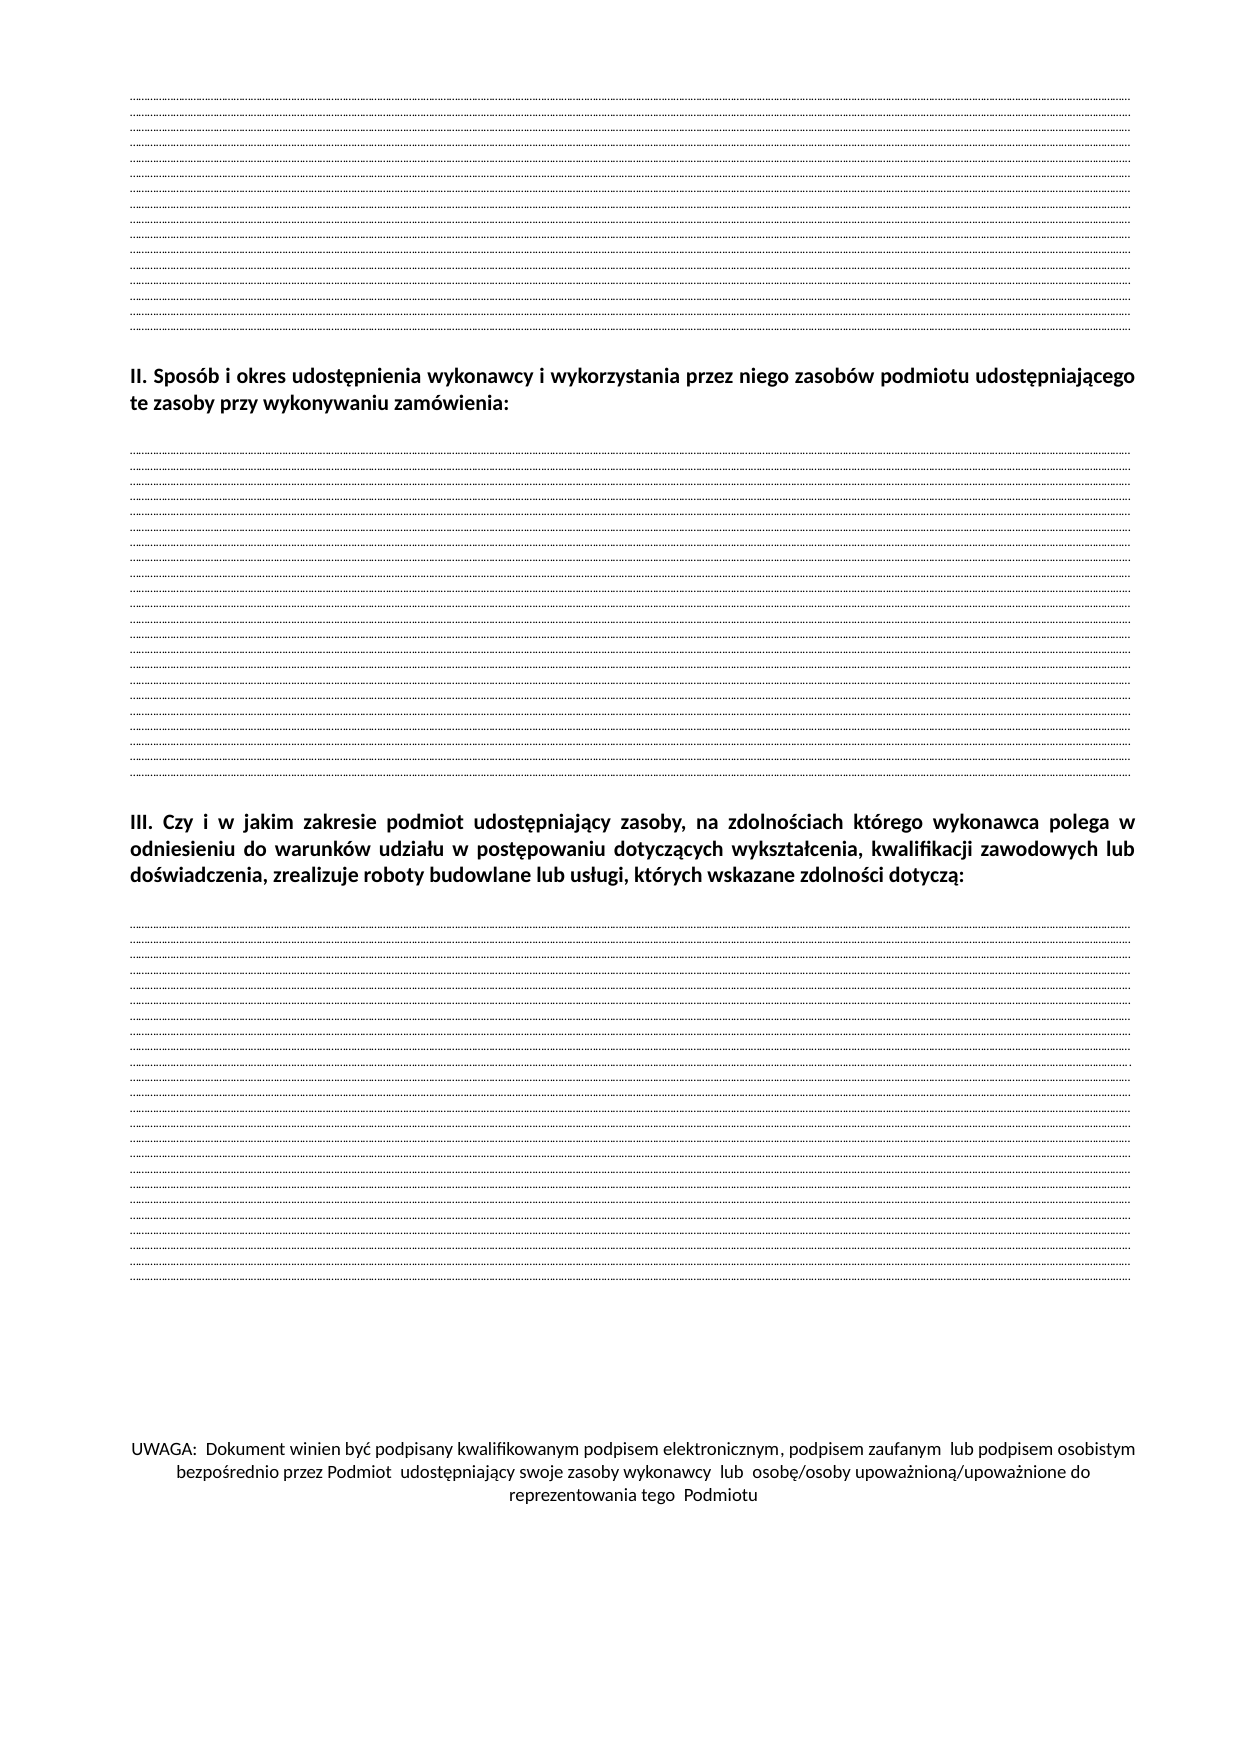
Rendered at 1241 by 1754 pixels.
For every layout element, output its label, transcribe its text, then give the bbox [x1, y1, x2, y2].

text …………………………………………………………………………………………………………………………………………………………………………………………………………………………………………………………………………………………………………………………………………………………………………………………………………………………………………………………………………………………………………………………………………………………………………………………………………………………………….…..……………………………………………………………………………………………………………………………………………………………………………………………………………………………………………………………………………………………………………….…..…………………………………………………………………………………………………………………………………………………………………………………………………………………………………………………………………………………………………………………………………………………………………………………………………………………………………………………………………………………………………………………………………………………………………………………………………………………………………….…..……………………………………………………………………………………………………………………………………………………………………………………………………………………………………………………………………………………………………………….…..…………………………………………………………………………………………………………………………………………………………………………………………………………………………………………………………………………………………………………………………………………………………………………………………………………………………………………………………………………………………………………………………………………………………………………………………………………………………………….…..…………………………………………………………………………………………………………………………………………………………………………………………………………………………………………………………………………………………………………………………………………………………………………………………………………………………………………………………………………………………………………………………………………………………………………………………………………………………………….…..…………………………………………………………………………………………………………………………………………………………………………………………………………………………………………………………………………………………………………………………………………………………………………………………………………………………………………………………………………………………………………………………………………………………………………………………………………………………………….…..…………………………………………………………………………………………………………………………………………………………………………………………………………………………………………………………………………………………………………………………………………………………………………………………………………………………………………………………………………………………………………………………………………………………………………………………………………………………………….…..…………………………………………………………………………………………………………………………………………………………………………………………………………………………………………………………………………………………………………………………………………………………………………………………………………………………………………………………………………………………………………………………………………………………………………………………………………………………………….…..…………………………………………………………………………………………………………………………………………………………………………………………………………………………………………………………………………………………………………………………………………………………………………………………………………………………………………………………………………………………………………………………………………………………………………………………………………………………………….…..…………………………………………………………………………………………………………………………………………………………………………………………………………………………………………………………………………………………………………………………………………………………………………………………………………………………………………………………………………………………………………………………………………………………………………………………………………………………………….…..…………………………………………………………………………………………………………………………………………………………………………………………………………………………………………………………………………………………………………………………………………………………………………………………………………………………………………………………………………………………………………………………………………………………………………………………………………………………………….…..…………………………………………………………………………………………………………………………………………………………………………………………………………………………………………………………………………………………………………………………………………………………………………………………………………………………………………………………………………………………………………………………………………………………………………………………………………………………………….….. [130, 916, 1137, 1283]
text UWAGA: Dokument winien być podpisany kwalifikowanym podpisem elektronicznym, podpisem zaufanym lub podpisem osobistym bezpośrednio przez Podmiot udostępniający swoje zasoby wykonawcy lub osobę/osoby upoważnioną/upoważnione do reprezentowania tego Podmiotu [130, 1437, 1137, 1506]
text II. Sposób i okres udostępnienia wykonawcy i wykorzystania przez niego zasobów podmiotu udostępniającego te zasoby przy wykonywaniu zamówienia: [130, 362, 1137, 416]
text III. Czy i w jakim zakresie podmiot udostępniający zasoby, na zdolnościach którego wykonawca polega w odniesieniu do warunków udziału w postępowaniu dotyczących wykształcenia, kwalifikacji zawodowych lub doświadczenia, zrealizuje roboty budowlane lub usługi, których wskazane zdolności dotyczą: [130, 808, 1137, 888]
text …………………………………………………………………………………………………………………………………………………………………………………………………………………………………………………………………………………………………………………………………………………………………………………………………………………………………………………………………………………………………………………………………………………………………………………………………………………………………….…..………………………………………………………………………………………………………………………………………………………………………………………………………………………………………………………………………………………………………………………………………………………………………………………………………………………………………………………………………………………………………………………………………………………………………………………………………………………………………………………………………………………………………………………………………………………………………………………………………………………………………………………………………………………………………………………………………………………….…..………………………………………………………………………………………………………………………………………………………………………………………………………………………………………………………………………………………………………………………………………………………………………………………………………………………………………………………………………………………………………………………………………………………………………………………………………………………………………………………………………………………………………………………………………………………………………………………………………………………………………………………………………………………………………………………………………………………….…..………………………………………………………………………………………………………………………………………………………………………………………………………………………………………………………………………………………………………………………………………………………………………………………………………………………………………………………………………………………………………………………………………………………………………………………………………………………………………………………………………………………………………………………………………………………………………………………………………………………………………………………………………………………………………………………………………………………….…..…………………………………………………………………………………………………………………………………………………………………………………………………………………………………………………………………………………………………………………………………………………………………………………………………………………………………………………………………………………………………………………………………………………………………………………………………………………………………….…..……………………………………………………………………………………………………………………………………………………………………………………………………………………………………………………………………………………………………………….…..…………………………………………………………………………………………………………………………………………………………………………………………………………………………………………………………………………………………………………………………………………………………………………………………………………………………………………………………………………………………………………………………………………………………………………………………………………………………………….….. [130, 89, 1137, 334]
text …………………………………………………………………………………………………………………………………………………………………………………………………………………………………………………………………………………………………………………………………………………………………………………………………………………………………………………………………………………………………………………………………………………………………………………………………………………………………….…..…………………………………………………………………………………………………………………………………………………………………………………………………………………………………………………………………………………………………………………………………………………………………………………………………………………………………………………………………………………………………………………………………………………………………………………………………………………………………….…..…………………………………………………………………………………………………………………………………………………………………………………………………………………………………………………………………………………………………………………………………………………………………………………………………………………………………………………………………………………………………………………………………………………………………………………………………………………………………….…..…………………………………………………………………………………………………………………………………………………………………………………………………………………………………………………………………………………………………………………………………………………………………………………………………………………………………………………………………………………………………………………………………………………………………………………………………………………………………….…..…………………………………………………………………………………………………………………………………………………………………………………………………………………………………………………………………………………………………………………………………………………………………………………………………………………………………………………………………………………………………………………………………………………………………………………………………………………………………….…..…………………………………………………………………………………………………………………………………………………………………………………………………………………………………………………………………………………………………………………………………………………………………………………………………………………………………………………………………………………………………………………………………………………………………………………………………………………………………….…..…………………………………………………………………………………………………………………………………………………………………………………………………………………………………………………………………………………………………………………………………………………………………………………………………………………………………………………………………………………………………………………………………………………………………………………………………………………………………….…..……………………………………………………………………………………………………………………………………………………………………………………………………………………………………………………………………………………………………………….…..…………………………………………………………………………………………………………………………………………………………………………………………………………………………………………………………………………………………………………………………………………………………………………………………………………………………………………………………………………………………………………………………………………………………………………………………………………………………………….…..……………………………………………………………………………………………………………………………………………………………………………………………………………………………………………………………………………………………………………….…..…………………………………………………………………………………………………………………………………………………………………………………………………………………………………………………………………………………………………………………………………………………………………………………………………………………………………………………………………………………………………………………………………………………………………………………………………………………………………….…..…………………………………………………………………………………………………………………………………………………………………………………………………………………………………………………………………………………………………………………………………………………………………………………………………………………………………………………………………………………………………………………………………………………………………………………………………………………………………….….. [130, 442, 1137, 779]
